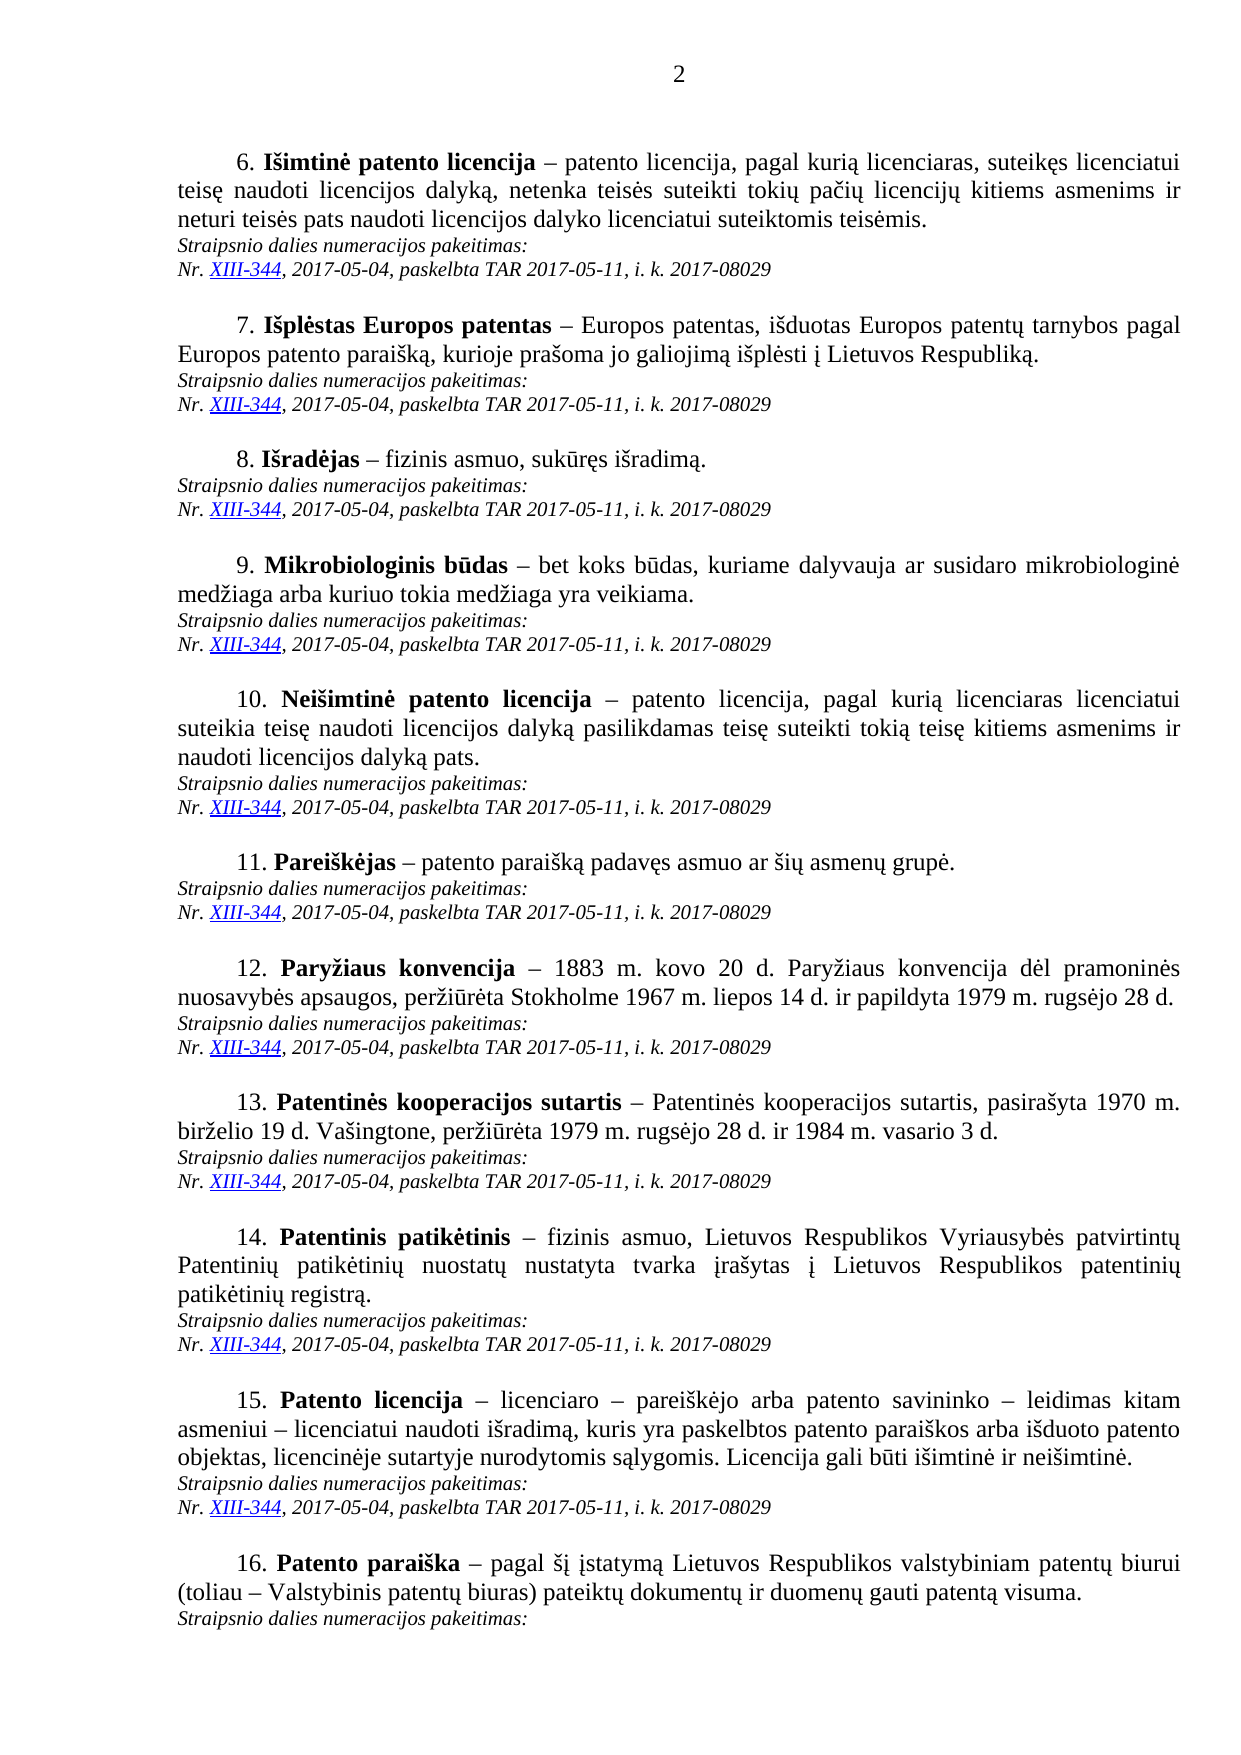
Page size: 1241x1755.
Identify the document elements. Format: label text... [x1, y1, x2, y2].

text Nr. XIII-344, 2017-05-04, paskelbta TAR 2017-05-11, i. k. 2017-08029 [177, 1035, 1181, 1059]
text Nr. XIII-344, 2017-05-04, paskelbta TAR 2017-05-11, i. k. 2017-08029 [177, 497, 1181, 521]
text 6. Išimtinė patento licencija – patento licencija, pagal kurią licenciaras, suteikęs licenciatui teisę naudoti licencijos dalyką, netenka teisės suteikti tokių pačių licencijų kitiems asmenims ir neturi teisės pats naudoti licencijos dalyko licenciatui suteiktomis teisėmis. [177, 147, 1181, 233]
text Straipsnio dalies numeracijos pakeitimas: [177, 771, 1181, 795]
text 7. Išplėstas Europos patentas – Europos patentas, išduotas Europos patentų tarnybos pagal Europos patento paraišką, kurioje prašoma jo galiojimą išplėsti į Lietuvos Respubliką. [177, 310, 1181, 367]
text Nr. XIII-344, 2017-05-04, paskelbta TAR 2017-05-11, i. k. 2017-08029 [177, 900, 1181, 924]
text Nr. XIII-344, 2017-05-04, paskelbta TAR 2017-05-11, i. k. 2017-08029 [177, 1332, 1181, 1356]
text Straipsnio dalies numeracijos pakeitimas: [177, 1011, 1181, 1035]
text Straipsnio dalies numeracijos pakeitimas: [177, 876, 1181, 900]
text Straipsnio dalies numeracijos pakeitimas: [177, 1471, 1181, 1495]
text 12. Paryžiaus konvencija – 1883 m. kovo 20 d. Paryžiaus konvencija dėl pramoninės nuosavybės apsaugos, peržiūrėta Stokholme 1967 m. liepos 14 d. ir papildyta 1979 m. rugsėjo 28 d. [177, 953, 1181, 1011]
text Straipsnio dalies numeracijos pakeitimas: [177, 473, 1181, 497]
text 9. Mikrobiologinis būdas – bet koks būdas, kuriame dalyvauja ar susidaro mikrobiologinė medžiaga arba kuriuo tokia medžiaga yra veikiama. [177, 550, 1181, 607]
text 8. Išradėjas – fizinis asmuo, sukūręs išradimą. [177, 444, 1181, 473]
text Straipsnio dalies numeracijos pakeitimas: [177, 1308, 1181, 1332]
text Straipsnio dalies numeracijos pakeitimas: [177, 233, 1181, 257]
text 15. Patento licencija – licenciaro – pareiškėjo arba patento savininko – leidimas kitam asmeniui – licenciatui naudoti išradimą, kuris yra paskelbtos patento paraiškos arba išduoto patento objektas, licencinėje sutartyje nurodytomis sąlygomis. Licencija gali būti išimtinė ir neišimtinė. [177, 1385, 1181, 1471]
text 14. Patentinis patikėtinis – fizinis asmuo, Lietuvos Respublikos Vyriausybės patvirtintų Patentinių patikėtinių nuostatų nustatyta tvarka įrašytas į Lietuvos Respublikos patentinių patikėtinių registrą. [177, 1222, 1181, 1308]
text Straipsnio dalies numeracijos pakeitimas: [177, 367, 1181, 392]
text Nr. XIII-344, 2017-05-04, paskelbta TAR 2017-05-11, i. k. 2017-08029 [177, 392, 1181, 416]
text 13. Patentinės kooperacijos sutartis – Patentinės kooperacijos sutartis, pasirašyta 1970 m. birželio 19 d. Vašingtone, peržiūrėta 1979 m. rugsėjo 28 d. ir 1984 m. vasario 3 d. [177, 1087, 1181, 1145]
text Nr. XIII-344, 2017-05-04, paskelbta TAR 2017-05-11, i. k. 2017-08029 [177, 795, 1181, 819]
text Nr. XIII-344, 2017-05-04, paskelbta TAR 2017-05-11, i. k. 2017-08029 [177, 1169, 1181, 1193]
text Nr. XIII-344, 2017-05-04, paskelbta TAR 2017-05-11, i. k. 2017-08029 [177, 632, 1181, 656]
text 11. Pareiškėjas – patento paraišką padavęs asmuo ar šių asmenų grupė. [177, 847, 1181, 876]
text 16. Patento paraiška – pagal šį įstatymą Lietuvos Respublikos valstybiniam patentų biurui (toliau – Valstybinis patentų biuras) pateiktų dokumentų ir duomenų gauti patentą visuma. [177, 1548, 1181, 1606]
text Straipsnio dalies numeracijos pakeitimas: [177, 607, 1181, 632]
text Straipsnio dalies numeracijos pakeitimas: [177, 1145, 1181, 1169]
text 10. Neišimtinė patento licencija – patento licencija, pagal kurią licenciaras licenciatui suteikia teisę naudoti licencijos dalyką pasilikdamas teisę suteikti tokią teisę kitiems asmenims ir naudoti licencijos dalyką pats. [177, 684, 1181, 771]
text Nr. XIII-344, 2017-05-04, paskelbta TAR 2017-05-11, i. k. 2017-08029 [177, 1495, 1181, 1519]
text Straipsnio dalies numeracijos pakeitimas: [177, 1606, 1181, 1630]
text Nr. XIII-344, 2017-05-04, paskelbta TAR 2017-05-11, i. k. 2017-08029 [177, 257, 1181, 281]
